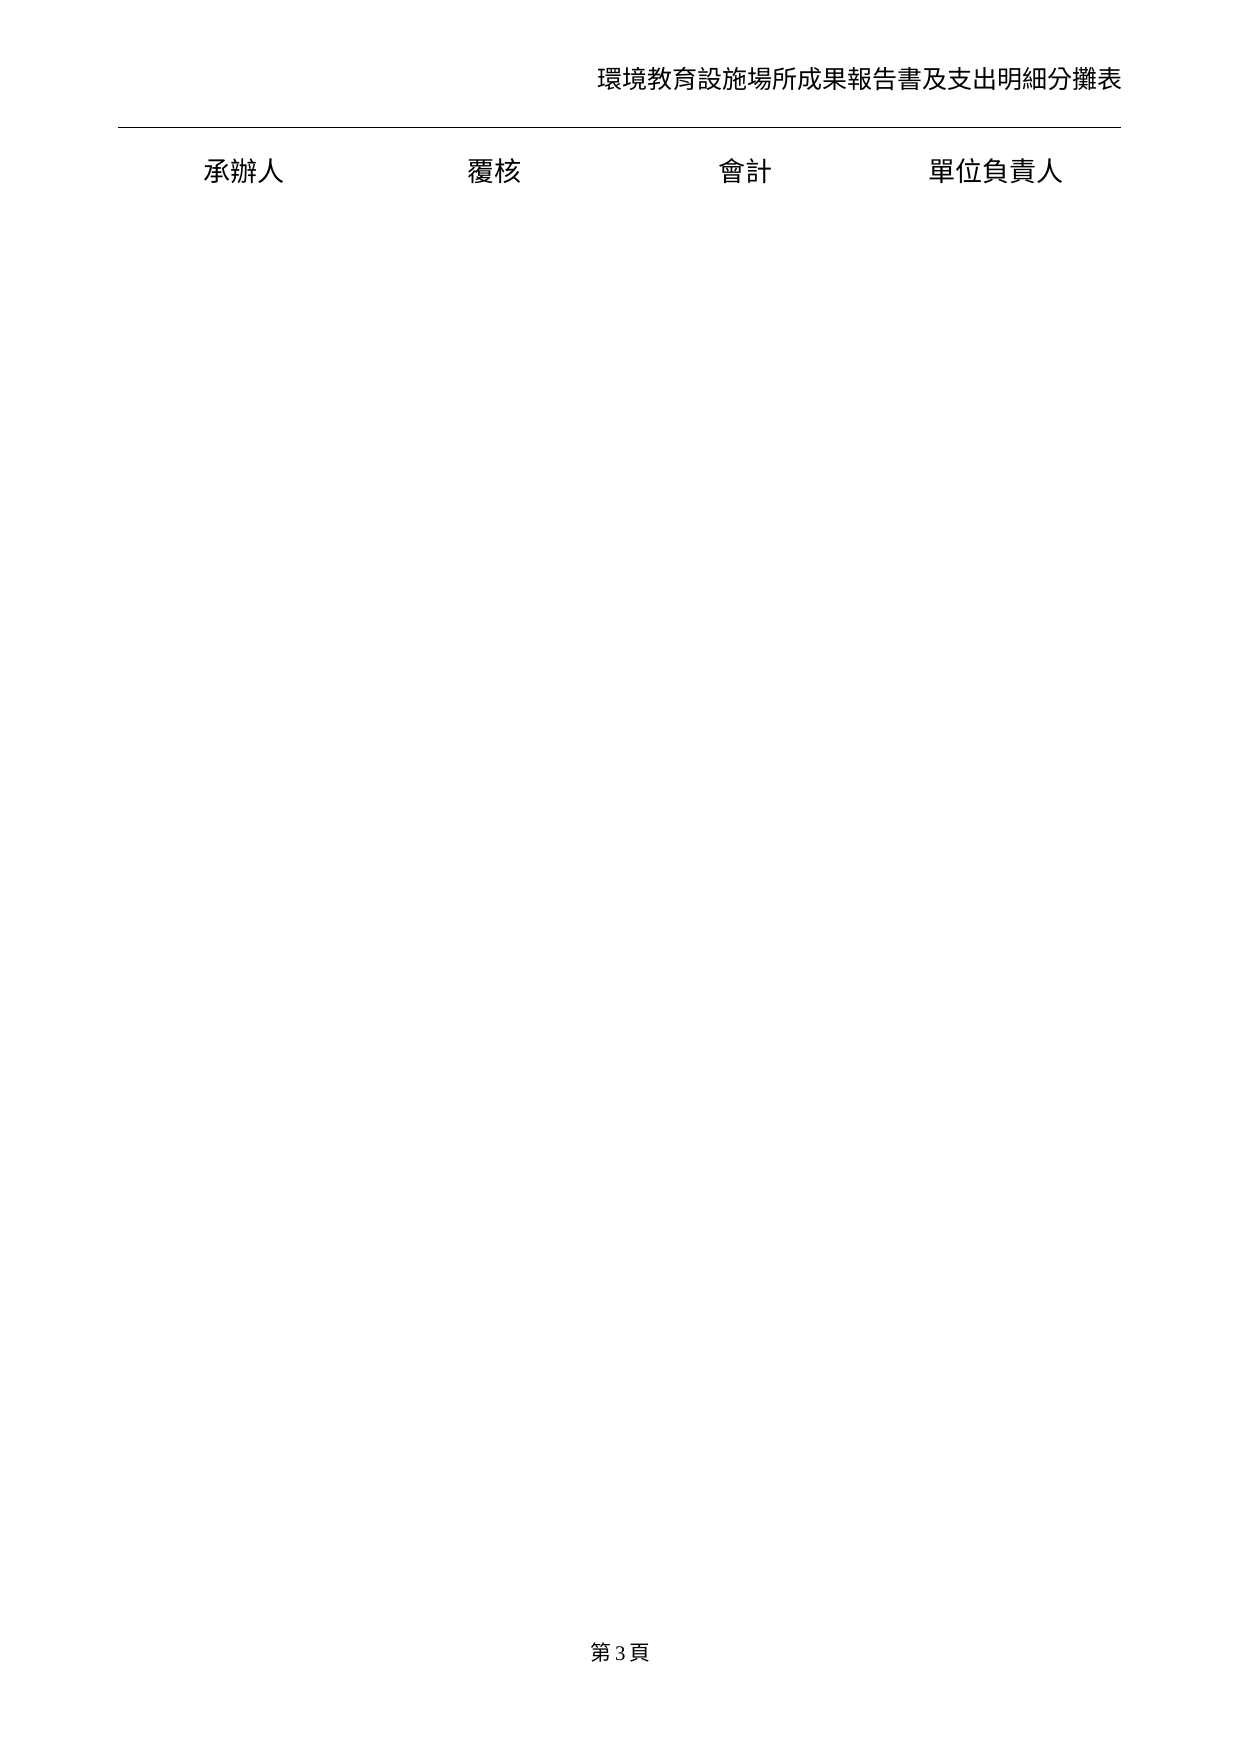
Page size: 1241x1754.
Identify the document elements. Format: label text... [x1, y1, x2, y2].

table_cell 單位負責人 [870, 128, 1121, 191]
table_cell 承辦人 [118, 128, 369, 191]
table_cell 會計 [620, 128, 870, 191]
table_cell 覆核 [369, 128, 619, 191]
